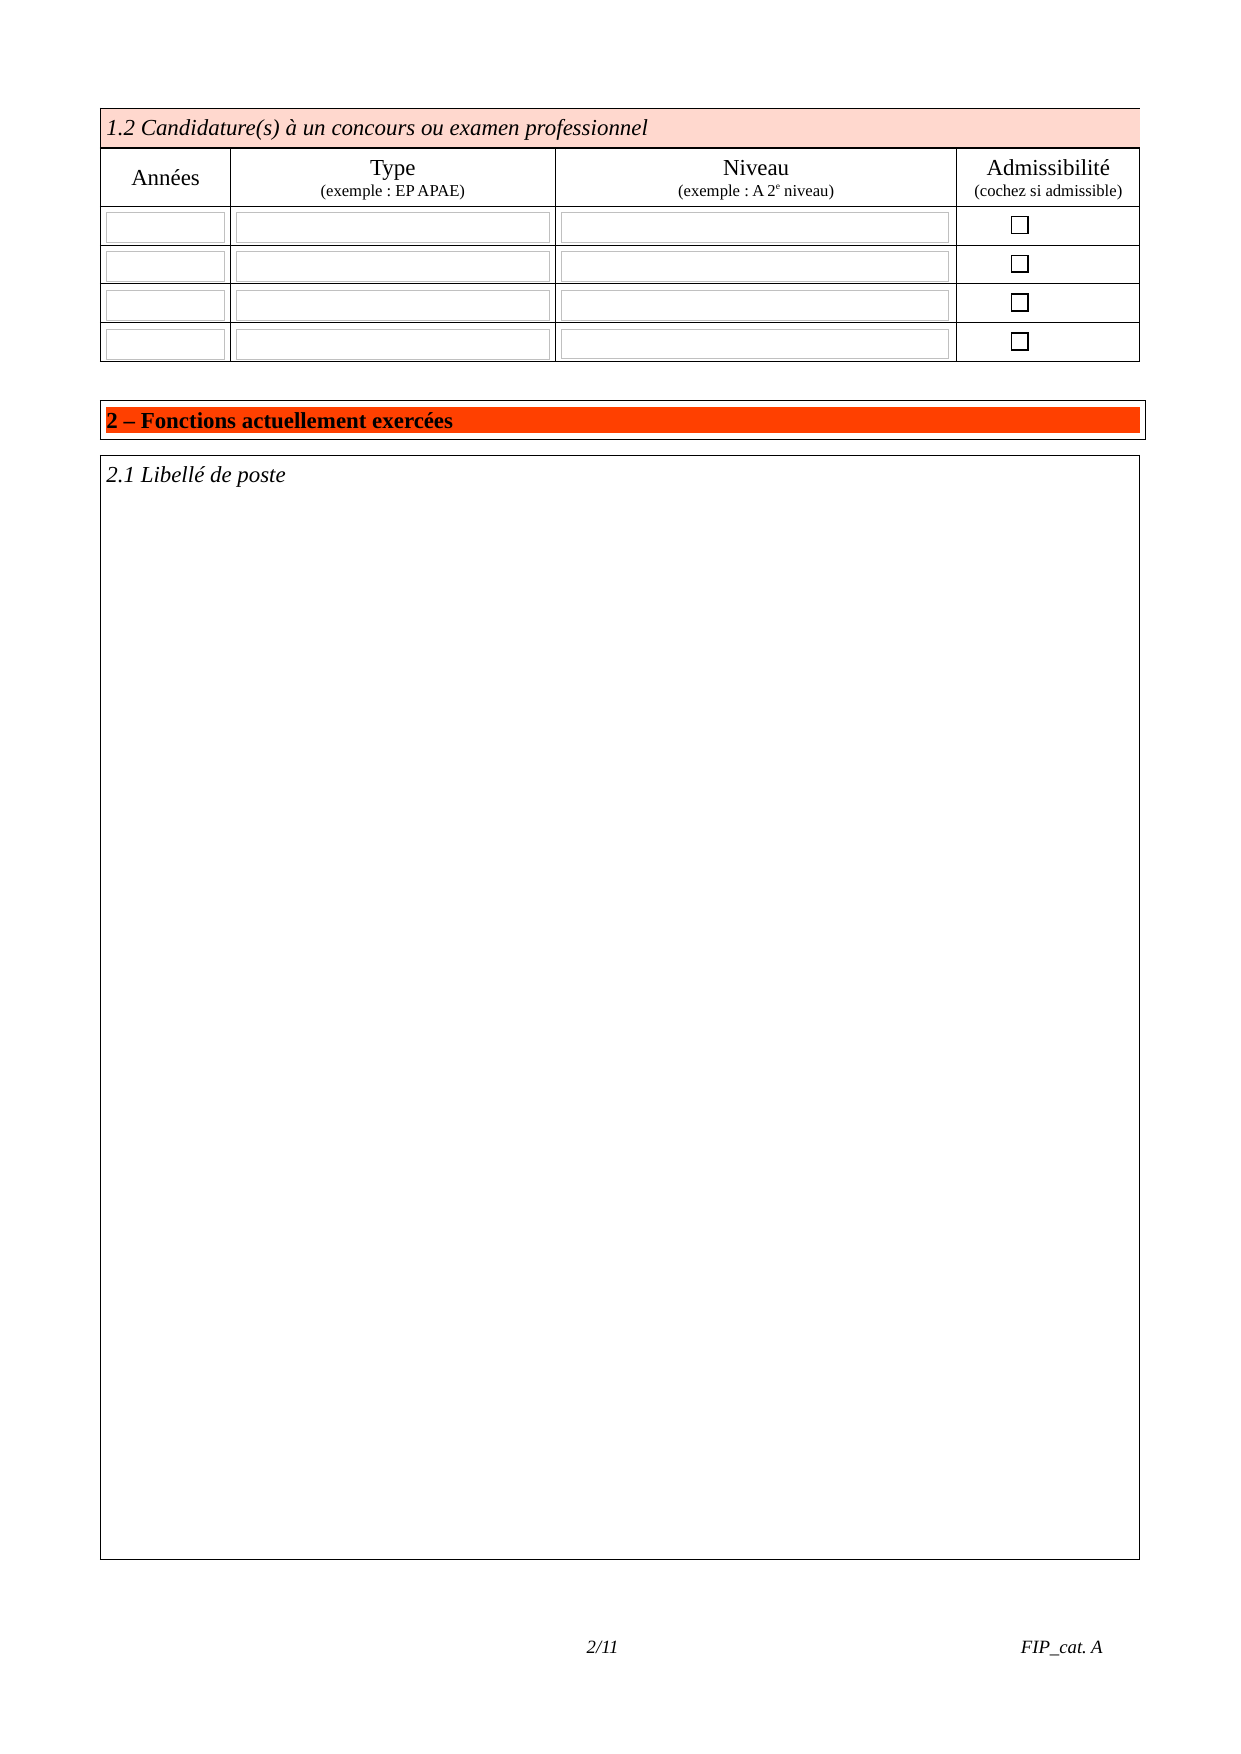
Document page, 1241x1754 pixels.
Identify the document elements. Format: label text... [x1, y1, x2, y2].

table_cell [231, 323, 555, 361]
table_header Années [101, 149, 230, 206]
table_cell [101, 246, 230, 283]
table_cell [957, 207, 1139, 244]
table_header 1.2 Candidature(s) à un concours ou examen professionnel [101, 109, 1140, 147]
table_cell [231, 207, 555, 244]
table_header Admissibilité (cochez si admissible) [957, 149, 1139, 206]
table_header Niveau (exemple : A 2e niveau) [556, 149, 956, 206]
table_cell [101, 207, 230, 244]
table_cell [231, 284, 555, 322]
table_cell [101, 494, 1139, 1559]
table_cell [556, 323, 956, 361]
table_cell [556, 284, 956, 322]
table_cell [957, 246, 1139, 283]
table_cell [957, 323, 1139, 361]
table_cell [957, 284, 1139, 322]
table_header 2.1 Libellé de poste [101, 456, 1139, 493]
table_cell [556, 246, 956, 283]
table_cell [231, 246, 555, 283]
table_cell [101, 323, 230, 361]
table_cell [556, 207, 956, 244]
table_header 2 – Fonctions actuellement exercées [101, 401, 1145, 439]
table_cell [101, 284, 230, 322]
table_header Type (exemple : EP APAE) [231, 149, 555, 206]
